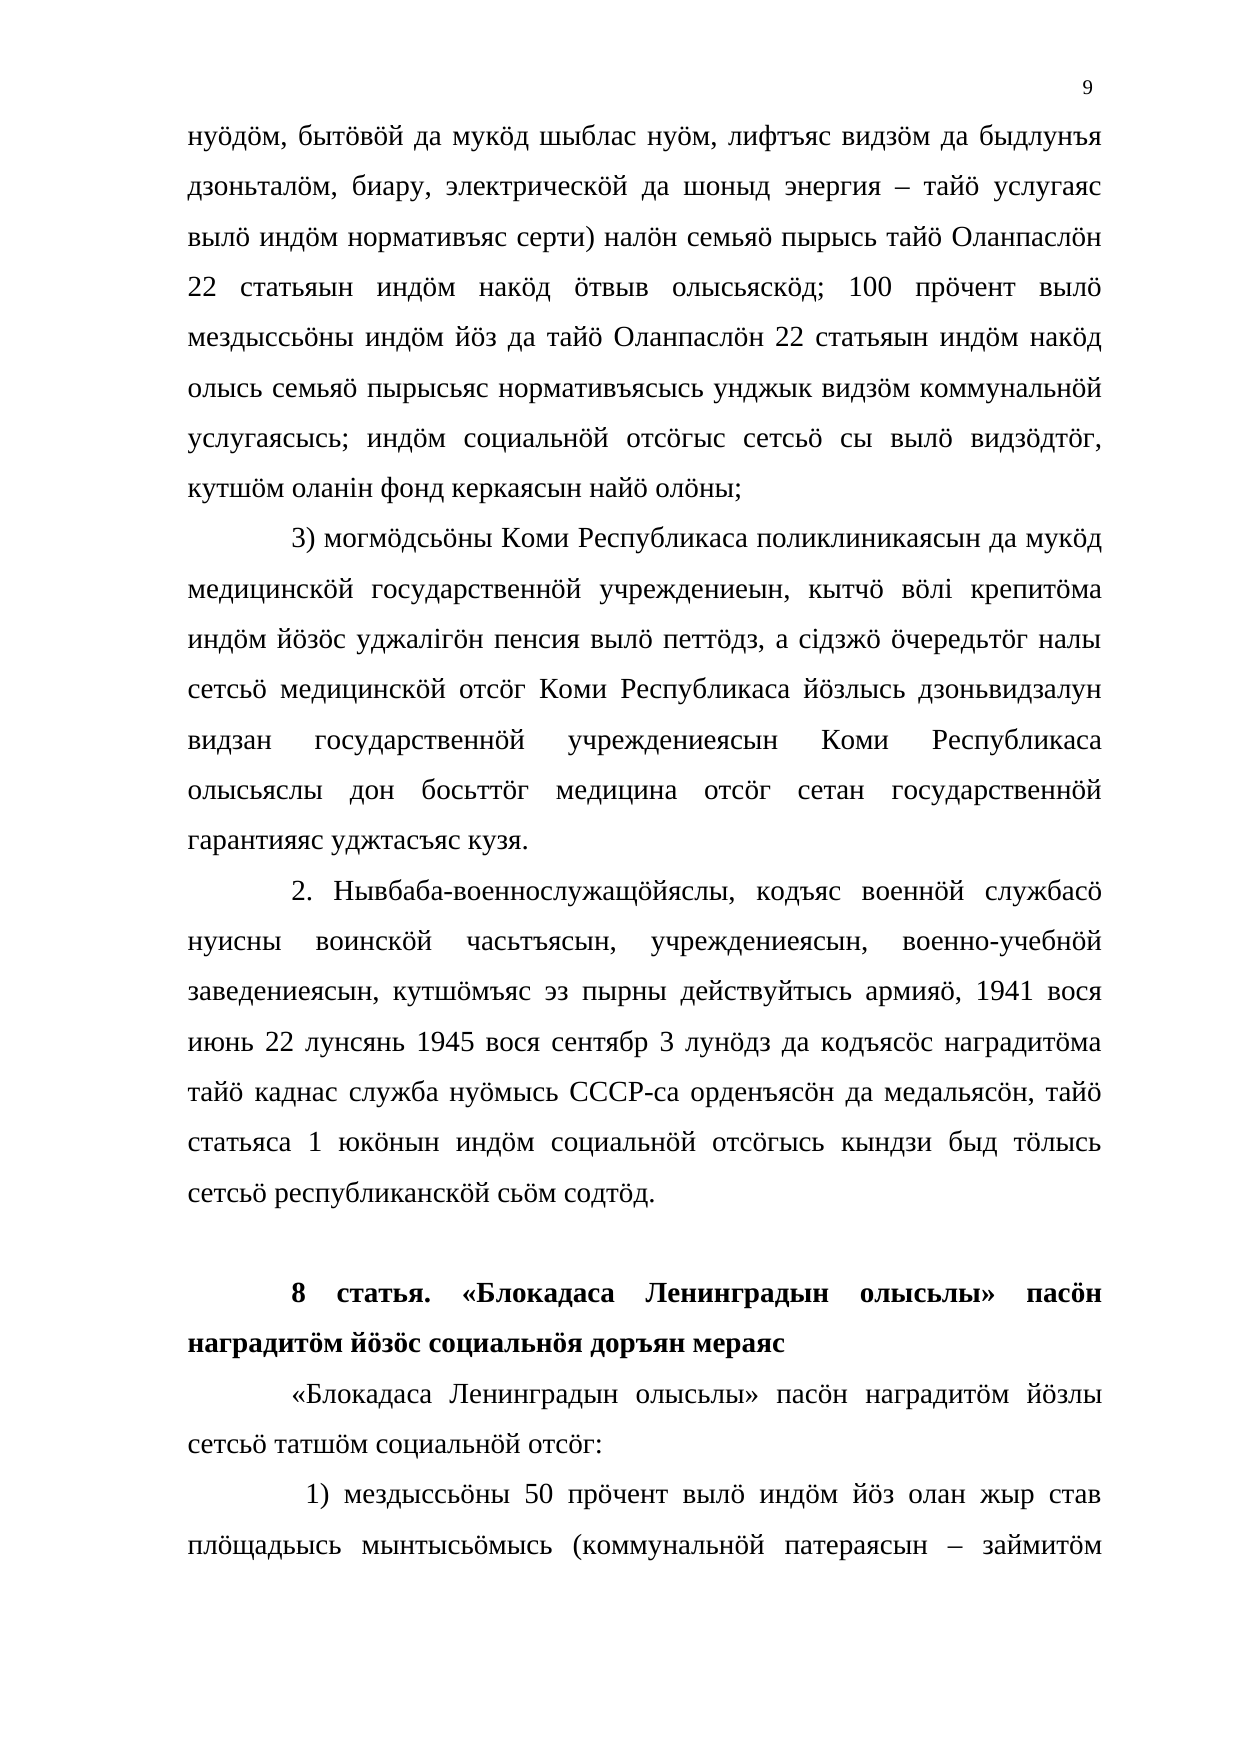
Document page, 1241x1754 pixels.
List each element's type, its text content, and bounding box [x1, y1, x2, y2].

text 8 статья. «Блокадаса Ленинградын олысьлы» пасöн наградитöм йöзöс социальнöя доръян мераяс [187, 1275, 1103, 1359]
text 2. Нывбаба-военнослужащöйяслы, кодъяс военнöй службасö нуисны воинскöй часьтъясын, учреждениеясын, военно-учебнöй заведениеясын, кутшöмъяс эз пырны действуйтысь армияö, 1941 вося июнь 22 лунсянь 1945 вося сентябр 3 лунöдз да кодъясöс наградитöма тайö каднас служба нуöмысь СССР-са орденъясöн да медальясöн, тайö статьяса 1 юкöнын индöм социальнöй отсöгысь кындзи быд тöлысь сетсьö республиканскöй сьöм содтöд. [187, 873, 1103, 1208]
text 3) могмöдсьöны Коми Республикаса поликлиникаясын да мукöд медицинскöй государственнöй учреждениеын, кытчö вöлi крепитöма индöм йöзöс уджалiгöн пенсия вылö петтöдз, а сiдзжö öчередьтöг налы сетсьö медицинскöй отсöг Коми Республикаса йöзлысь дзоньвидзалун видзан государственнöй учреждениеясын Коми Республикаса олысьяслы дон босьттöг медицина отсöг сетан государственнöй гарантияяс уджтасъяс кузя. [187, 521, 1103, 856]
text 1) мездыссьöны 50 прöчент вылö индöм йöз олан жыр став плöщадьысь мынтысьöмысь (коммунальнöй патераясын – займитöм [187, 1477, 1103, 1560]
text нуöдöм, бытöвöй да мукöд шыблас нуöм, лифтъяс видзöм да быдлунъя дзоньталöм, биару, электрическöй да шоныд энергия – тайö услугаяс вылö индöм нормативъяс серти) налöн семьяö пырысь тайö Оланпаслöн 22 статьяын индöм накöд öтвыв олысьяскöд; 100 прöчент вылö мездыссьöны индöм йöз да тайö Оланпаслöн 22 статьяын индöм накöд олысь семьяö пырысьяс нормативъясысь унджык видзöм коммунальнöй услугаясысь; индöм социальнöй отсöгыс сетсьö сы вылö видзöдтöг, кутшöм оланiн фонд керкаясын найö олöны; [187, 118, 1103, 504]
text «Блокадаса Ленинградын олысьлы» пасöн наградитöм йöзлы сетсьö татшöм социальнöй отсöг: [187, 1376, 1103, 1460]
